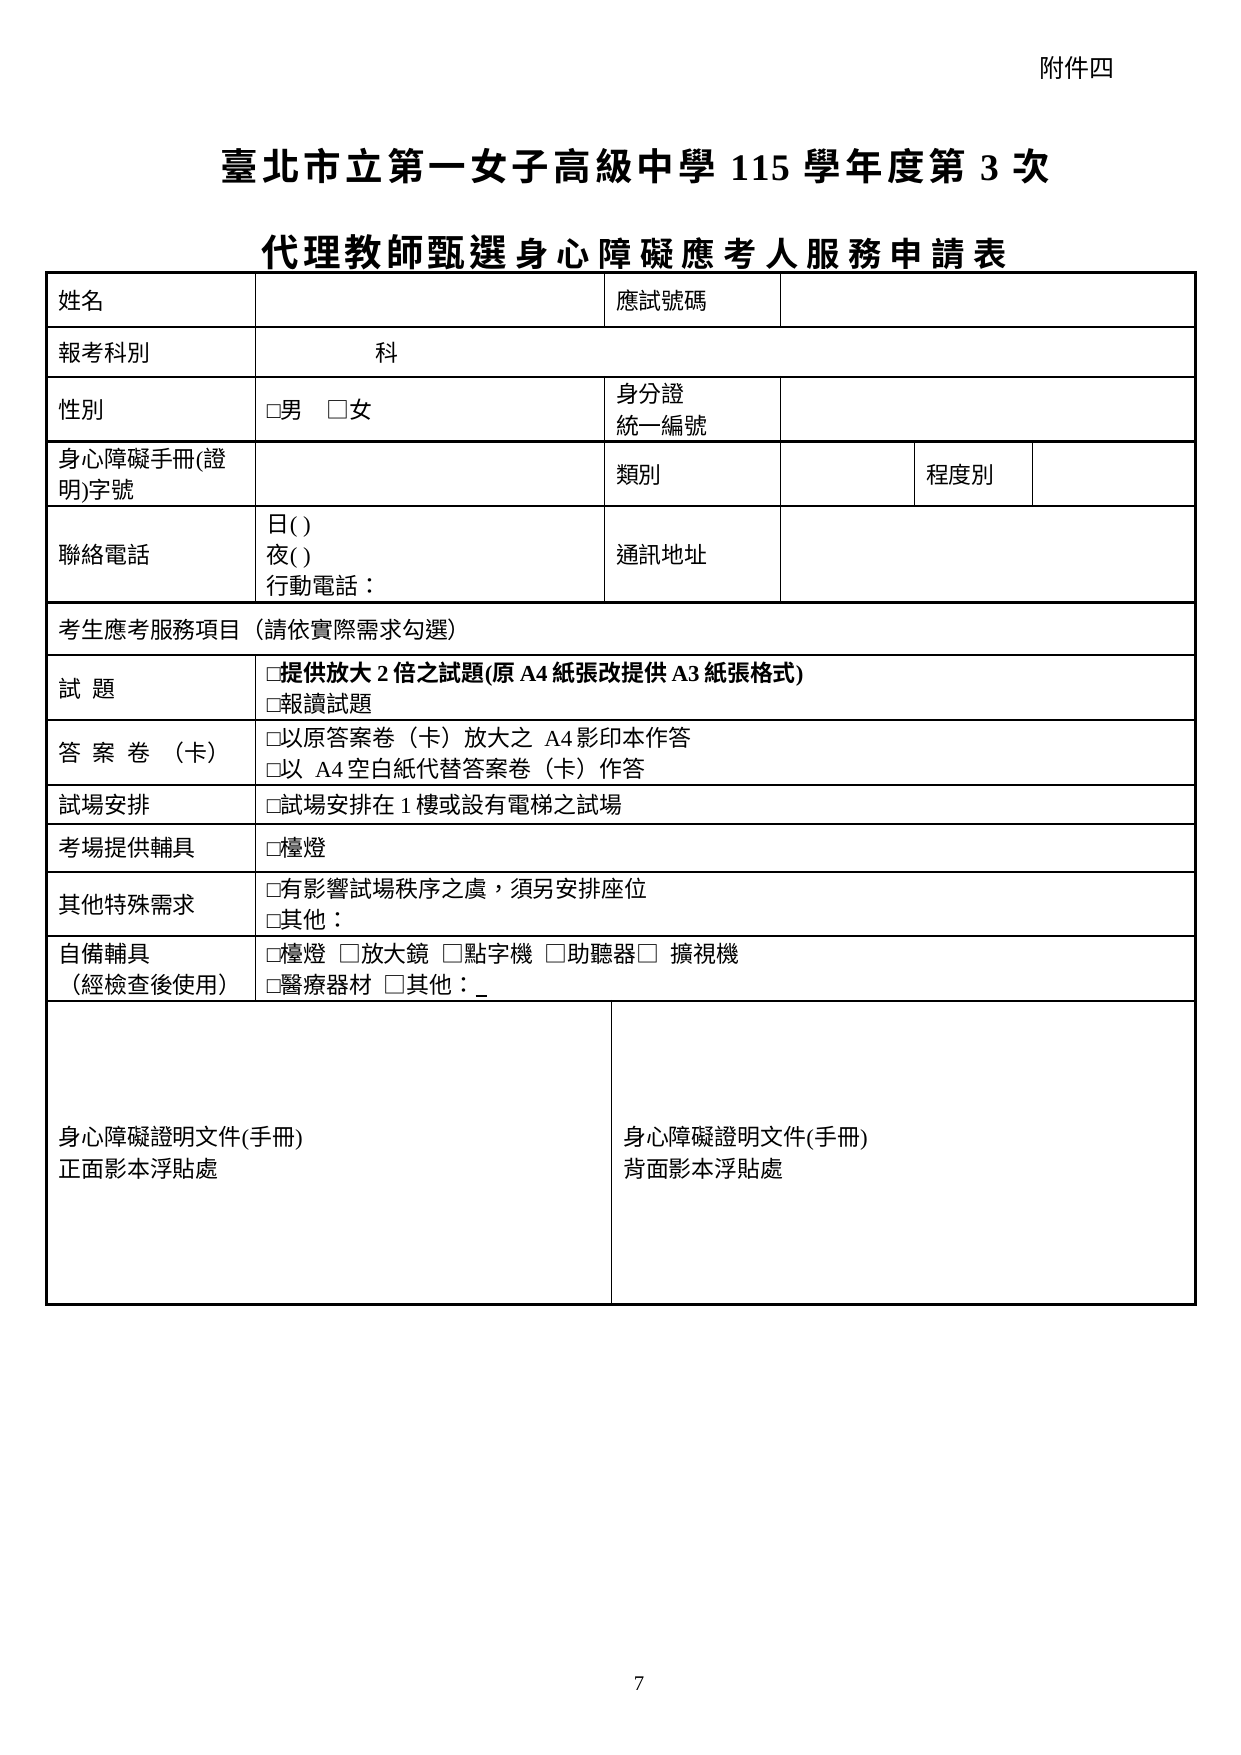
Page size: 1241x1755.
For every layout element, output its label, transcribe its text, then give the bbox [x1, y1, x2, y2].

table_cell □有影響試場秩序之虞，須另安排座位 □其他： [256, 873, 1194, 935]
table_cell 日( ) 夜( ) 行動電話： [256, 507, 604, 601]
table_cell 身分證 統一編號 [605, 378, 780, 440]
table_cell 聯絡電話 [48, 507, 255, 601]
table_cell 試 題 [48, 656, 255, 719]
table_cell 其他特殊需求 [48, 873, 255, 935]
text 附件四 [1039, 48, 1127, 84]
table_cell 試場安排 [48, 786, 255, 822]
table_cell 類別 [605, 443, 780, 505]
table_cell □檯燈 □放大鏡 □點字機 □助聽器□ 擴視機 □醫療器材 □其他： [256, 937, 1194, 1000]
table_cell [256, 443, 604, 505]
table_cell □提供放大2倍之試題(原A4紙張改提供A3紙張格式) □報讀試題 [256, 656, 1194, 719]
table_cell 科 [256, 328, 1194, 376]
table_cell 性別 [48, 378, 255, 440]
table_cell 考生應考服務項目（請依實際需求勾選） [48, 604, 1194, 654]
table_cell 身心障礙手冊(證明)字號 [48, 443, 255, 505]
table_cell 身心障礙證明文件(手冊) 正面影本浮貼處 [48, 1002, 611, 1302]
text 代理教師甄選身心障礙應考人服務申請表 [119, 209, 1151, 271]
table_cell 通訊地址 [605, 507, 780, 601]
table_cell 自備輔具 （經檢查後使用） [48, 937, 255, 1000]
table_cell 報考科別 [48, 328, 255, 376]
table_cell 考場提供輔具 [48, 825, 255, 871]
table_cell [781, 507, 1194, 601]
table_header [781, 274, 1194, 326]
table_cell [1033, 443, 1194, 505]
table_header [256, 274, 604, 326]
table_cell 程度別 [915, 443, 1032, 505]
table_cell 答 案 卷 （卡） [48, 721, 255, 783]
table_cell [781, 378, 1194, 440]
table_header 姓名 [48, 274, 255, 326]
table_cell □以原答案卷（卡）放大之 A4影印本作答 □以 A4空白紙代替答案卷（卡）作答 [256, 721, 1194, 783]
table_header 應試號碼 [605, 274, 780, 326]
table_cell □男 □女 [256, 378, 604, 440]
table_cell □試場安排在1樓或設有電梯之試場 [256, 786, 1194, 822]
table_cell [781, 443, 914, 505]
table_cell □檯燈 [256, 825, 1194, 871]
text 臺北市立第一女子高級中學115學年度第3次 [119, 41, 1151, 209]
table_cell 身心障礙證明文件(手冊) 背面影本浮貼處 [612, 1002, 1194, 1302]
